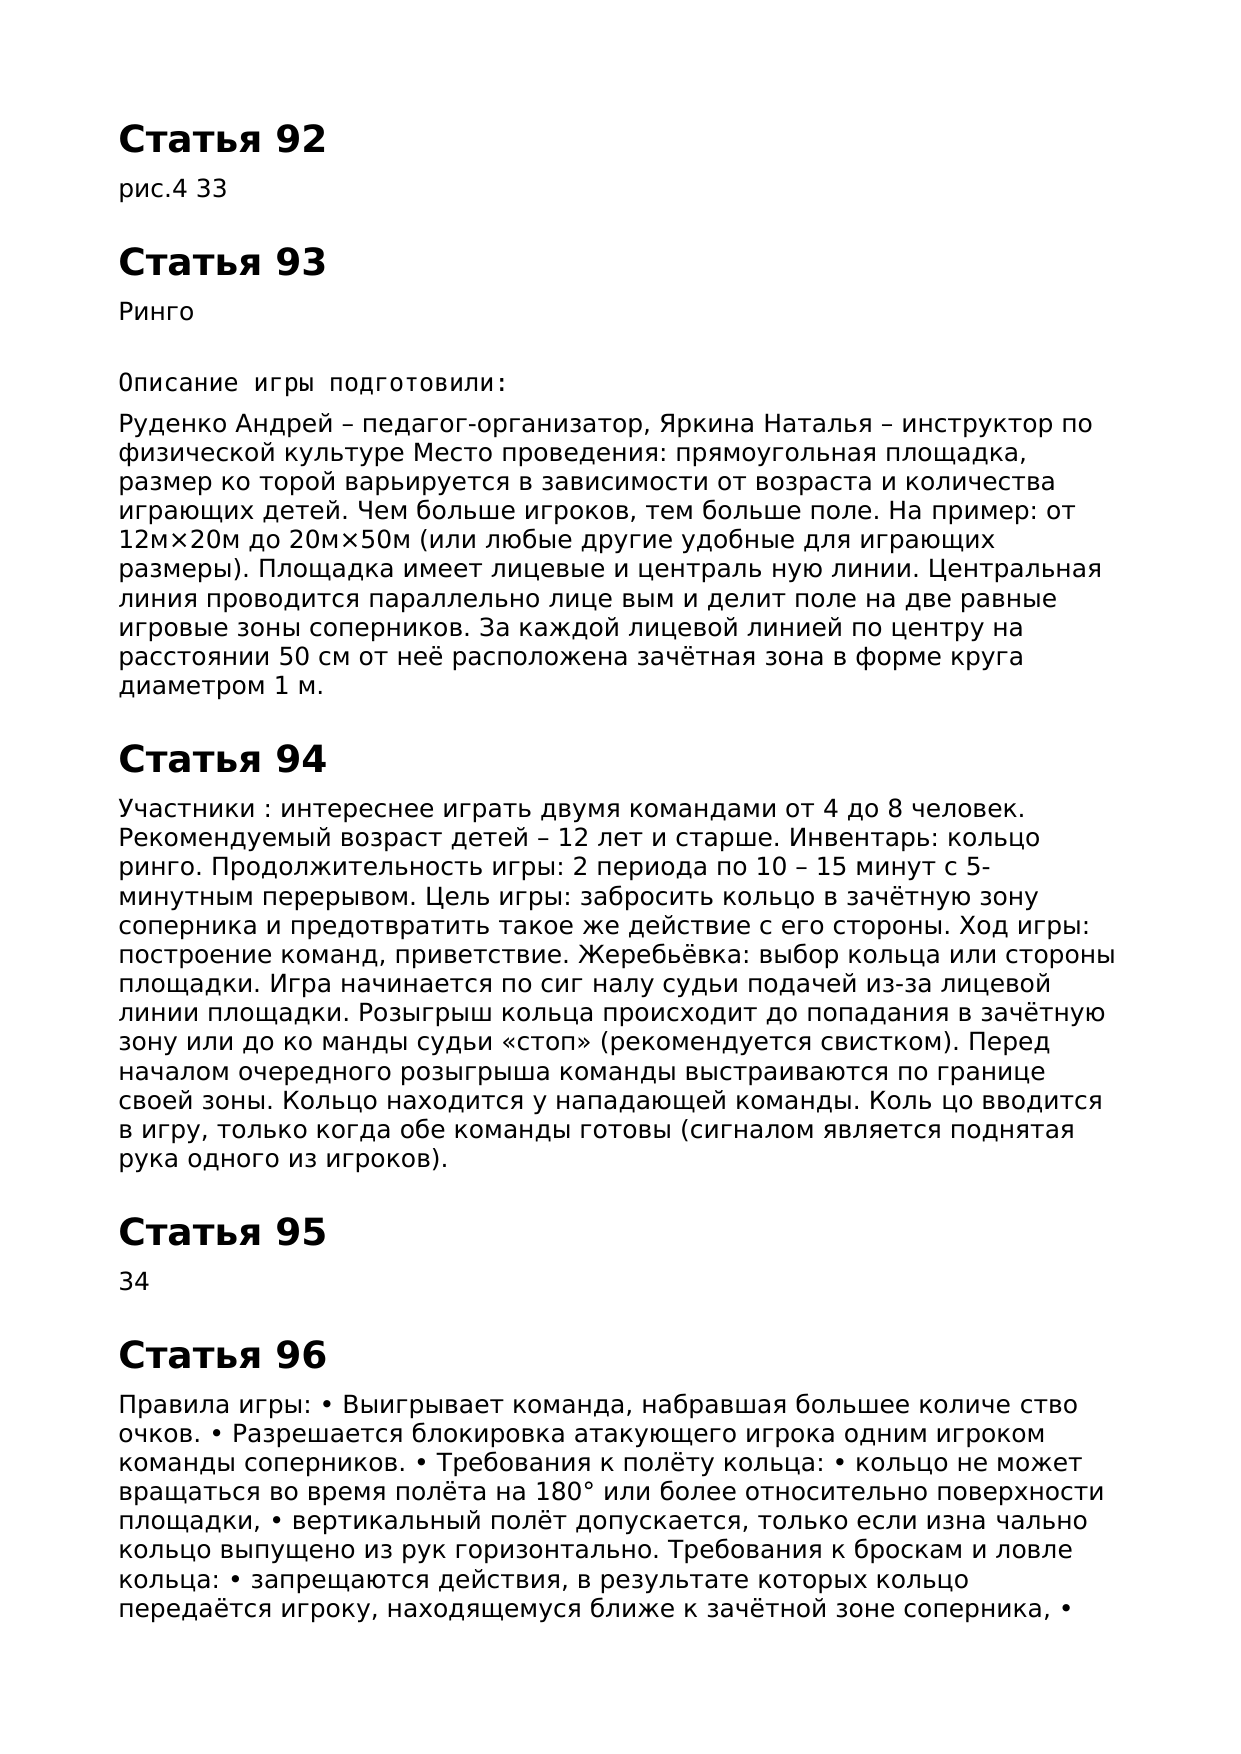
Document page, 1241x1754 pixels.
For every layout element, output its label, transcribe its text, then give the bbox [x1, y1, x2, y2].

subtitle Статья 94 [118, 738, 1122, 782]
text Описание игры подготовили: [118, 339, 1122, 397]
text Ринго [118, 297, 1122, 326]
subtitle Статья 96 [118, 1334, 1122, 1377]
subtitle Статья 95 [118, 1211, 1122, 1254]
text Правила игры: • Выигрывает команда, набравшая большее количе­ ство очков. • Разрешается блокировка атакующего игрока одним игроком команды соперников. • Требования к полёту кольца: • кольцо не может вращаться во время полёта на 180° или более относительно поверхности площадки, • вертикальный полёт допускается, только если изна­ чально кольцо выпущено из рук горизонтально. Требования к броскам и ловле кольца: • запрещаются действия, в результате которых кольцо передаётся игроку, находящемуся ближе к зачётной зоне соперника, • [118, 1390, 1122, 1623]
text Руденко Андрей – педагог-организатор, Яркина Наталья – инструктор по физической культуре Место проведения: прямоугольная площадка, размер ко­ торой варьируется в зависимости от возраста и количества играющих детей. Чем больше игроков, тем больше поле. На­ пример: от 12м×20м до 20м×50м (или любые другие удобные для играющих размеры). Площадка имеет лицевые и централь­ ную линии. Центральная линия проводится параллельно лице­ вым и делит поле на две равные игровые зоны соперников. За каждой лицевой линией по центру на расстоянии 50 см от неё расположена зачётная зона в форме круга диаметром 1 м. [118, 409, 1122, 701]
subtitle Статья 92 [118, 118, 1122, 162]
text Участники : интереснее играть двумя командами от 4 до 8 человек. Рекомендуемый возраст детей – 12 лет и старше. Инвентарь: кольцо ринго. Продолжительность игры: 2 периода по 10 – 15 минут с 5-минутным перерывом. Цель игры: забросить кольцо в зачётную зону соперника и предотвратить такое же действие с его стороны. Ход игры: построение команд, приветствие. Жеребьёвка: выбор кольца или стороны площадки. Игра начинается по сиг­ налу судьи подачей из-за лицевой линии площадки. Розыгрыш кольца происходит до попадания в зачётную зону или до ко­ манды судьи «стоп» (рекомендуется свистком). Перед началом очередного розыгрыша команды выстраиваются по границе своей зоны. Кольцо находится у нападающей команды. Коль­ цо вводится в игру, только когда обе команды готовы (сигналом является поднятая рука одного из игроков). [118, 794, 1122, 1173]
text 34 [118, 1267, 1122, 1296]
subtitle Статья 93 [118, 241, 1122, 284]
text рис.4 33 [118, 174, 1122, 203]
